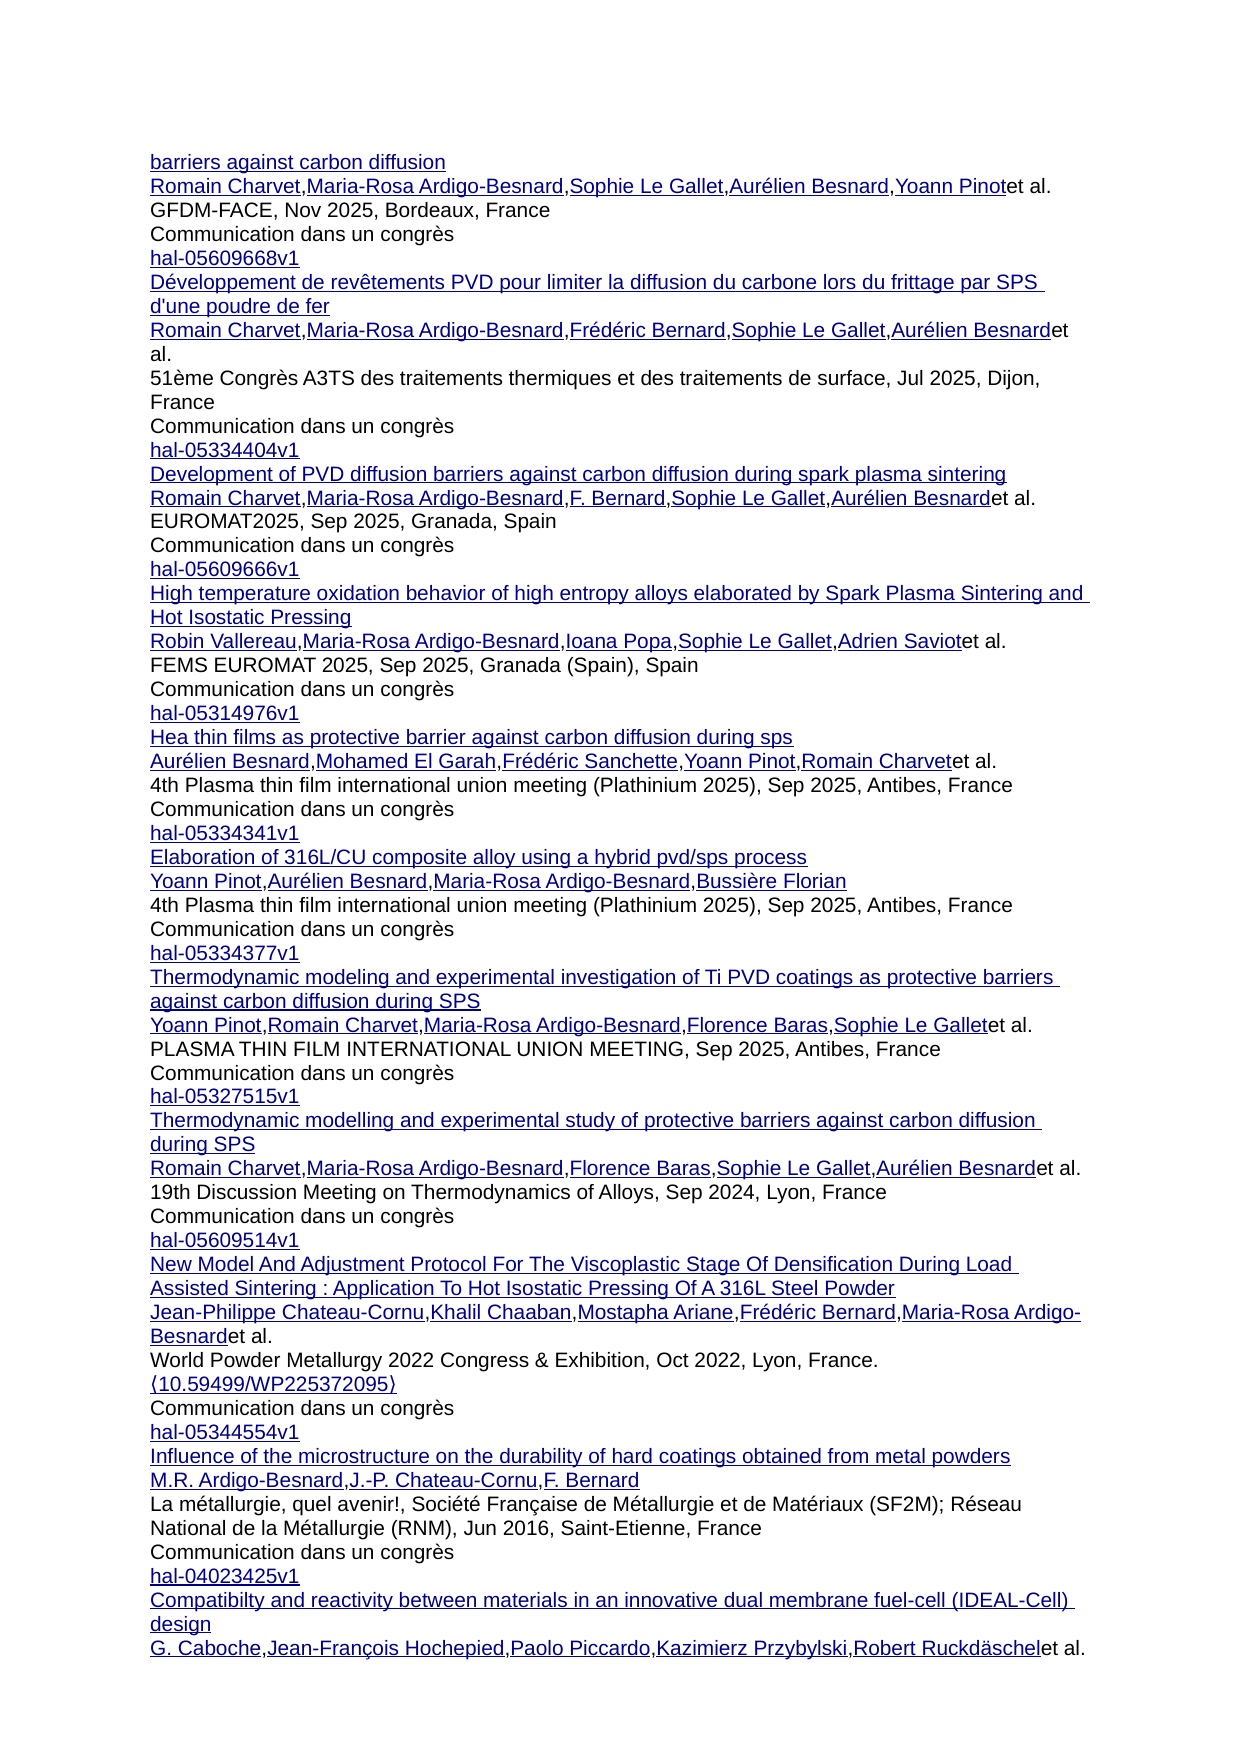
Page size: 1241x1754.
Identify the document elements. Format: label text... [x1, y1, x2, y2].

table_cell Elaboration of 316L/CU composite alloy using a hybrid pvd/sps process Yoann Pinot,Aurélien Besnard,Maria-Rosa Ardigo-Besnard,Bussière Florian 4th Plasma thin film international union meeting (Plathinium 2025), Sep 2025, Antibes, France Communication dans un congrès hal-05334377v1 [150, 845, 1090, 964]
table_cell High temperature oxidation behavior of high entropy alloys elaborated by Spark Plasma Sintering and [150, 581, 1090, 602]
table_cell Thermodynamic modeling and experimental investigation of Ti PVD coatings as protective barriers against carbon diffusion during SPS Yoann Pinot,Romain Charvet,Maria-Rosa Ardigo-Besnard,Florence Baras,Sophie Le Galletet al. PLASMA THIN FILM INTERNATIONAL UNION MEETING, Sep 2025, Antibes, France Communication dans un congrès hal-05327515v1 [150, 965, 1090, 1108]
table_cell Influence of the microstructure on the durability of hard coatings obtained from metal powders M.R. Ardigo-Besnard,J.-P. Chateau-Cornu,F. Bernard La métallurgie, quel avenir!, Société Française de Métallurgie et de Matériaux (SF2M); Réseau National de la Métallurgie (RNM), Jun 2016, Saint-Etienne, France Communication dans un congrès hal-04023425v1 [150, 1444, 1090, 1587]
table_cell Développement de revêtements PVD pour limiter la diffusion du carbone lors du frittage par SPS d'une poudre de fer Romain Charvet,Maria-Rosa Ardigo-Besnard,Frédéric Bernard,Sophie Le Gallet,Aurélien Besnardet al. 51ème Congrès A3TS des traitements thermiques et des traitements de surface, Jul 2025, Dijon, France Communication dans un congrès hal-05334404v1 [150, 270, 1090, 461]
table_cell New Model And Adjustment Protocol For The Viscoplastic Stage Of Densification During Load Assisted Sintering : Application To Hot Isostatic Pressing Of A 316L Steel Powder Jean-Philippe Chateau-Cornu,Khalil Chaaban,Mostapha Ariane,Frédéric Bernard,Maria-Rosa Ardigo-Besnardet al. World Powder Metallurgy 2022 Congress & Exhibition, Oct 2022, Lyon, France. ⟨10.59499/WP225372095⟩ Communication dans un congrès hal-05344554v1 [150, 1252, 1090, 1444]
table_header barriers against carbon diffusion Romain Charvet,Maria-Rosa Ardigo-Besnard,Sophie Le Gallet,Aurélien Besnard,Yoann Pinotet al. GFDM-FACE, Nov 2025, Bordeaux, France Communication dans un congrès hal-05609668v1 [150, 150, 1090, 270]
table_cell Thermodynamic modelling and experimental study of protective barriers against carbon diffusion during SPS Romain Charvet,Maria-Rosa Ardigo-Besnard,Florence Baras,Sophie Le Gallet,Aurélien Besnardet al. 19th Discussion Meeting on Thermodynamics of Alloys, Sep 2024, Lyon, France Communication dans un congrès hal-05609514v1 [150, 1108, 1090, 1252]
table_cell Hea thin films as protective barrier against carbon diffusion during sps Aurélien Besnard,Mohamed El Garah,Frédéric Sanchette,Yoann Pinot,Romain Charvetet al. 4th Plasma thin film international union meeting (Plathinium 2025), Sep 2025, Antibes, France Communication dans un congrès hal-05334341v1 [150, 725, 1090, 845]
table_cell Hot Isostatic Pressing Robin Vallereau,Maria-Rosa Ardigo-Besnard,Ioana Popa,Sophie Le Gallet,Adrien Saviotet al. FEMS EUROMAT 2025, Sep 2025, Granada (Spain), Spain Communication dans un congrès hal-05314976v1 [150, 603, 1090, 725]
table_cell Compatibilty and reactivity between materials in an innovative dual membrane fuel-cell (IDEAL-Cell) design G. Caboche,Jean-François Hochepied,Paolo Piccardo,Kazimierz Przybylski,Robert Ruckdäschelet al. [150, 1588, 1090, 1659]
table_cell Development of PVD diffusion barriers against carbon diffusion during spark plasma sintering Romain Charvet,Maria-Rosa Ardigo-Besnard,F. Bernard,Sophie Le Gallet,Aurélien Besnardet al. EUROMAT2025, Sep 2025, Granada, Spain Communication dans un congrès hal-05609666v1 [150, 461, 1090, 581]
